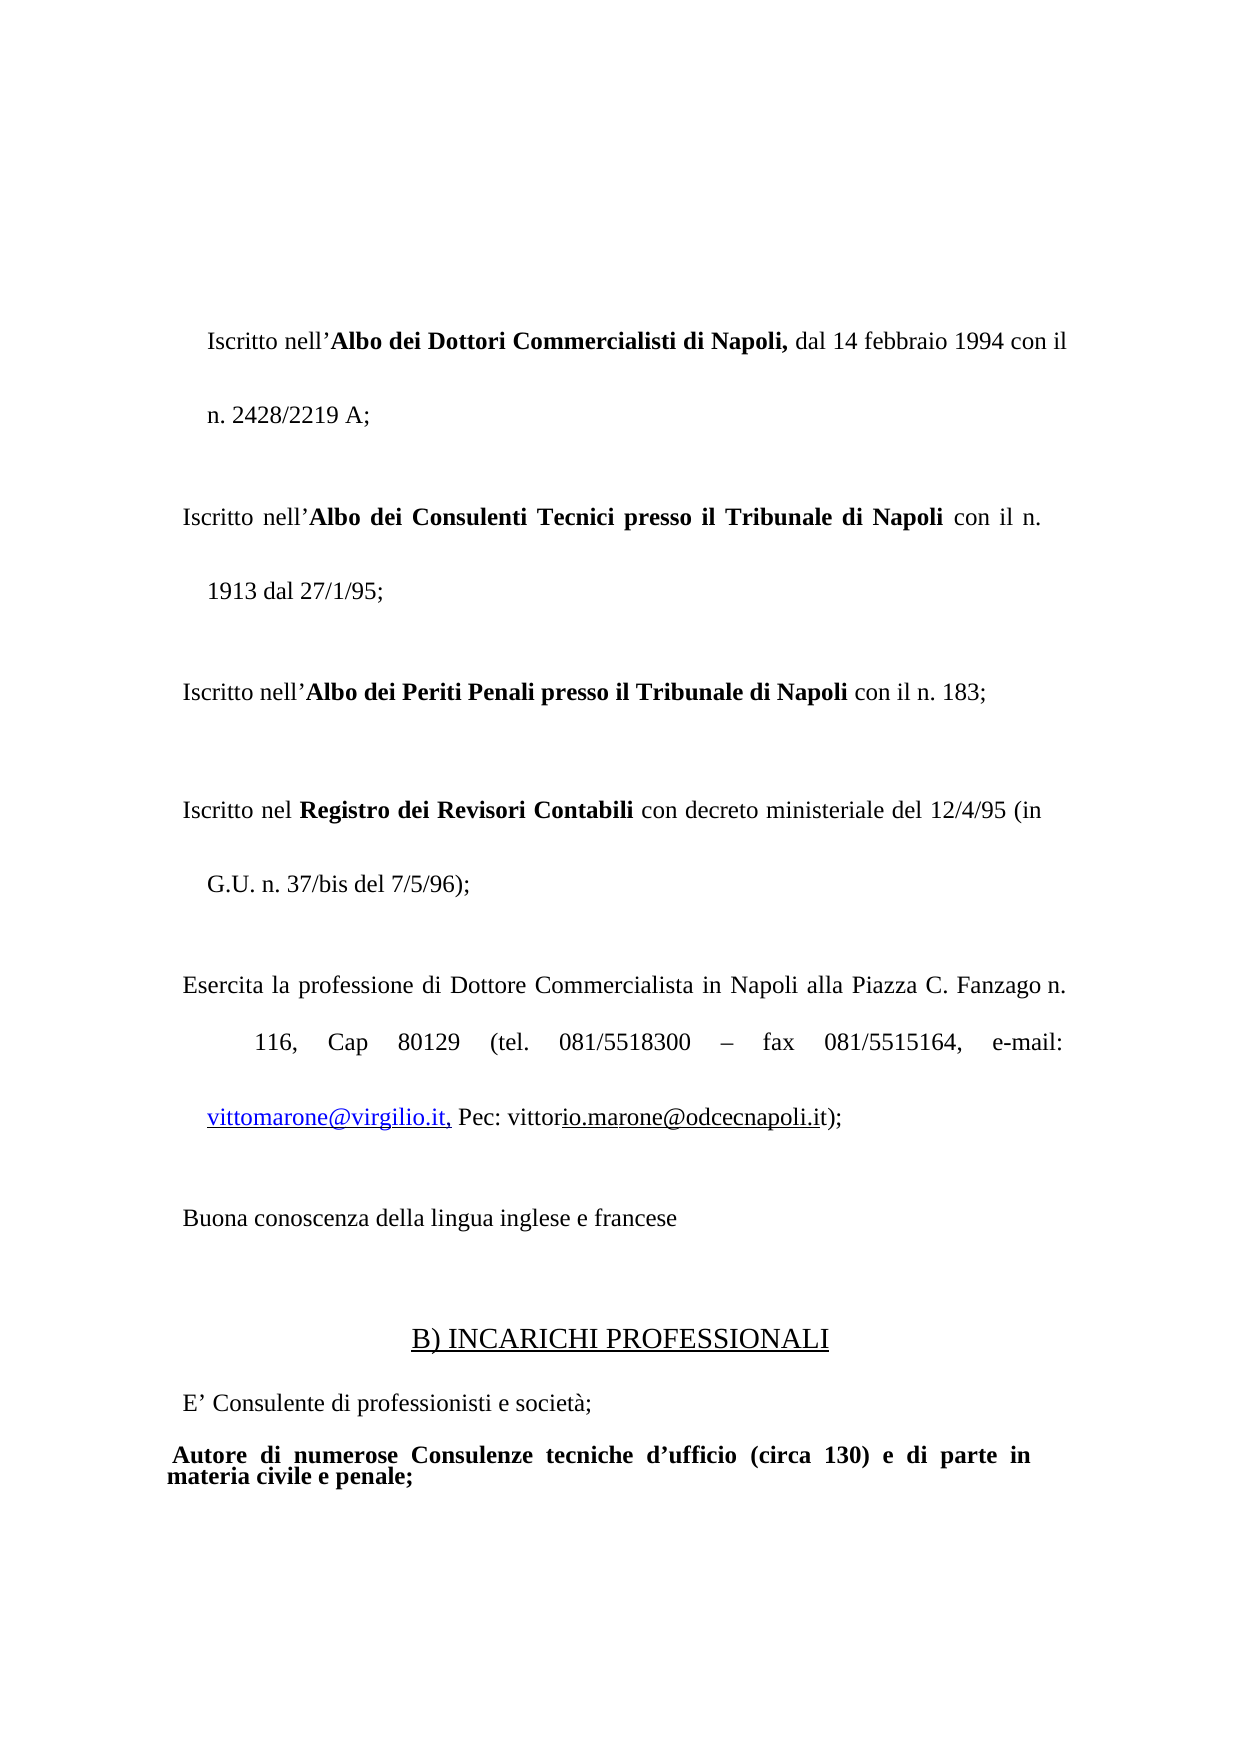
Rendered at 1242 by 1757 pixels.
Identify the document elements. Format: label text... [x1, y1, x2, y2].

text vittomarone@virgilio.it, Pec: vittorio.marone@odcecnapoli.it); [207, 1087, 1077, 1114]
text Autore di numerose Consulenze tecniche d’ufficio (circa 130) e di parte in materia civile e penale; [167, 1447, 1077, 1489]
text E’ Consulente di professionisti e società; [177, 1388, 1077, 1417]
text n. 2428/2219 A; [207, 385, 1077, 412]
text Esercita la professione di Dottore Commercialista in Napoli alla Piazza C. Fanzago n. 116, Cap 80129 (tel. 081/5518300 – fax 081/5515164, e-mail: [177, 970, 1069, 1056]
text Iscritto nell’Albo dei Consulenti Tecnici presso il Tribunale di Napoli con il n. [177, 502, 1077, 531]
text G.U. n. 37/bis del 7/5/96); [207, 854, 1077, 881]
text Iscritto nell’Albo dei Periti Penali presso il Tribunale di Napoli con il n. 183; [177, 677, 1077, 706]
text Iscritto nell’Albo dei Dottori Commercialisti di Napoli, dal 14 febbraio 1994 con il [207, 326, 1077, 355]
text Iscritto nel Registro dei Revisori Contabili con decreto ministeriale del 12/4/95 (in [177, 795, 1077, 824]
text Buona conoscenza della lingua inglese e francese [177, 1203, 1077, 1232]
text B) INCARICHI PROFESSIONALI [411, 1321, 1077, 1354]
text 1913 dal 27/1/95; [207, 561, 1077, 588]
